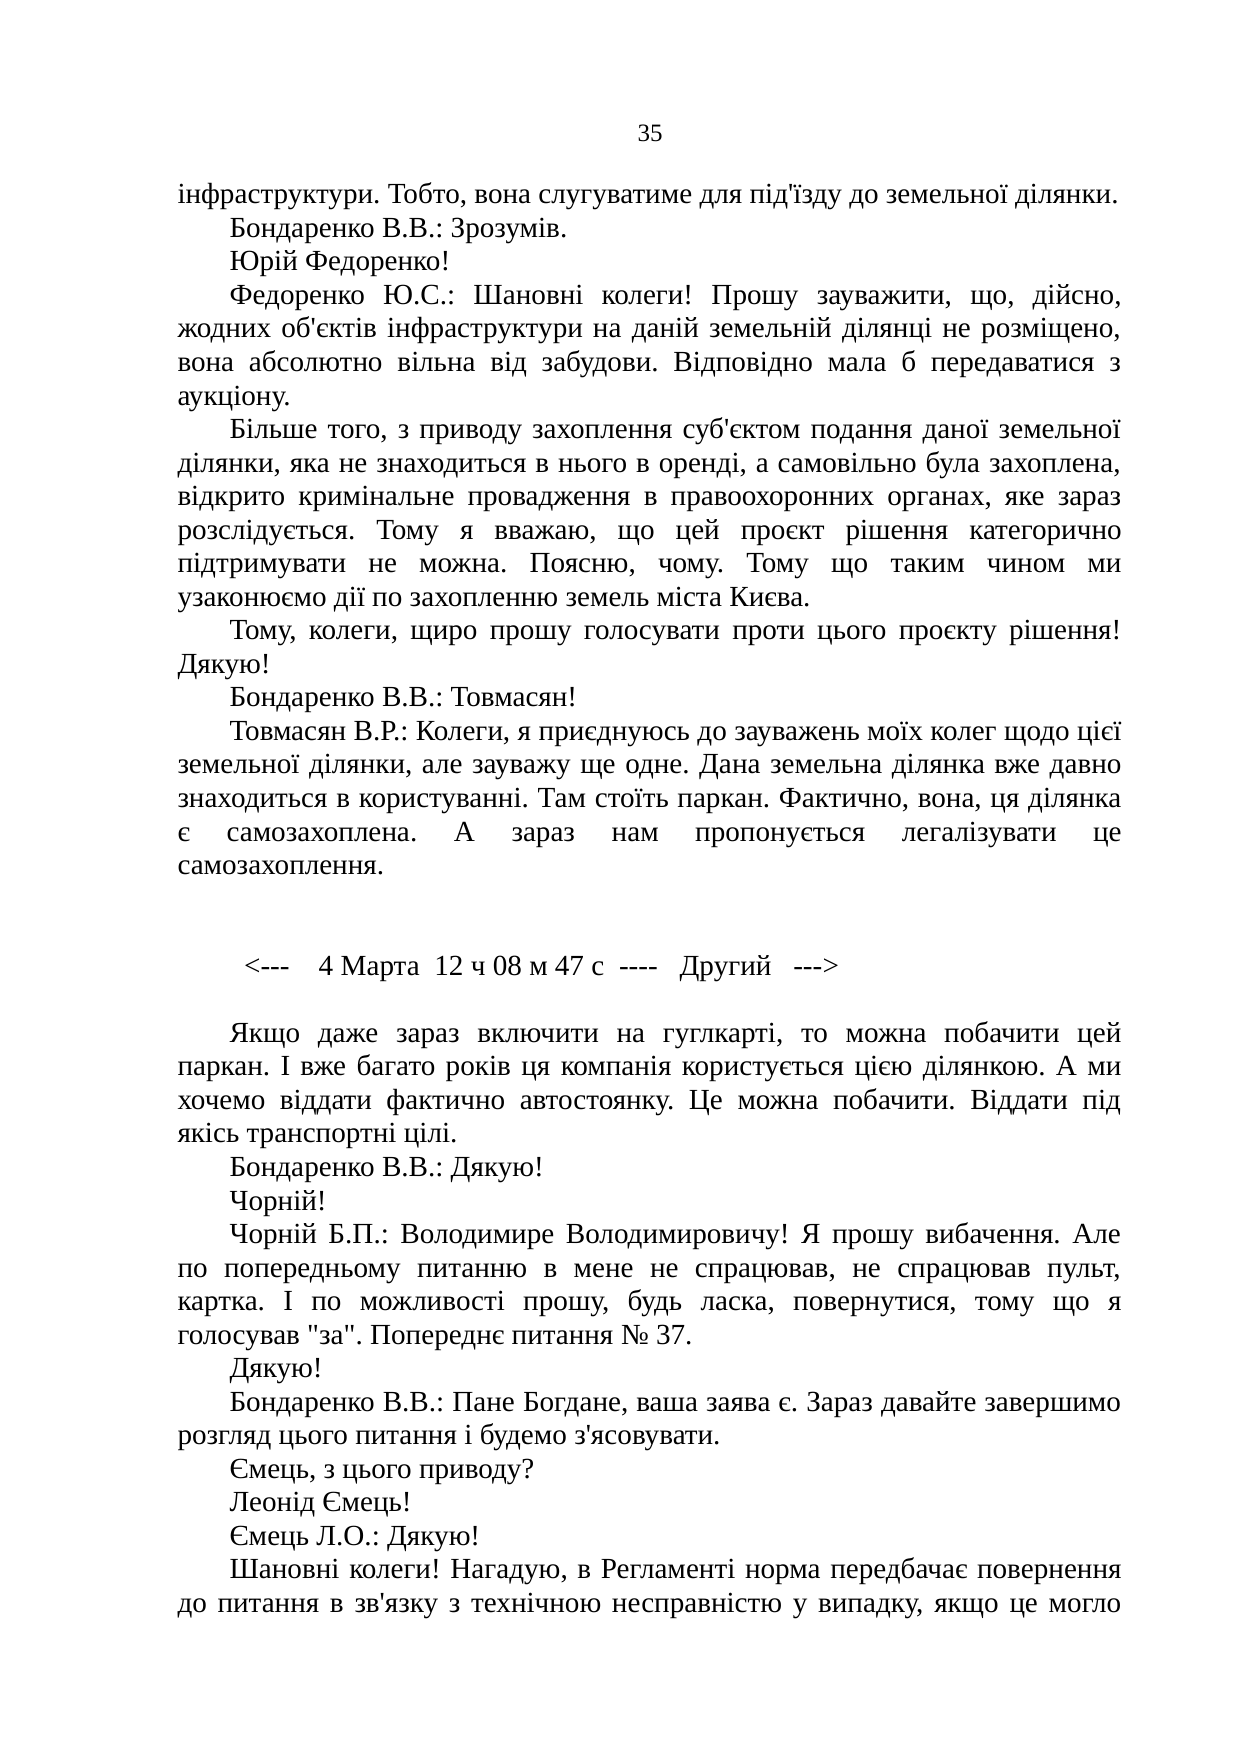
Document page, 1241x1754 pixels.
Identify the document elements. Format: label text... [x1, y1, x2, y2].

text Ємець, з цього приводу? [177, 1451, 1122, 1484]
text Тому, колеги, щиро прошу голосувати проти цього проєкту рішення! Дякую! [177, 612, 1122, 679]
text Федоренко Ю.С.: Шановні колеги! Прошу зауважити, що, дійсно, жодних об'єктів інфраструктури на даній земельній ділянці не розміщено, вона абсолютно вільна від забудови. Відповідно мала б передаватися з аукціону. [177, 277, 1122, 411]
text Бондаренко В.В.: Товмасян! [177, 679, 1122, 713]
text Шановні колеги! Нагадую, в Регламенті норма передбачає повернення до питання в зв'язку з технічною несправністю у випадку, якщо це могло [177, 1552, 1122, 1619]
text Чорній! [177, 1183, 1122, 1216]
text Юрій Федоренко! [177, 243, 1122, 277]
text Бондаренко В.В.: Дякую! [177, 1149, 1122, 1183]
text Бондаренко В.В.: Пане Богдане, ваша заява є. Зараз давайте завершимо розгляд цього питання і будемо з'ясовувати. [177, 1384, 1122, 1451]
text Товмасян В.Р.: Колеги, я приєднуюсь до зауважень моїх колег щодо цієї земельної ділянки, але зауважу ще одне. Дана земельна ділянка вже давно знаходиться в користуванні. Там стоїть паркан. Фактично, вона, ця ділянка є самозахоплена. А зараз нам пропонується легалізувати це самозахоплення. [177, 713, 1122, 881]
text <--- 4 Марта 12 ч 08 м 47 с ---- Другий ---> [177, 948, 1122, 981]
text Більше того, з приводу захоплення суб'єктом подання даної земельної ділянки, яка не знаходиться в нього в оренді, а самовільно була захоплена, відкрито кримінальне провадження в правоохоронних органах, яке зараз розслідується. Тому я вважаю, що цей проєкт рішення категорично підтримувати не можна. Поясню, чому. Тому що таким чином ми узаконюємо дії по захопленню земель міста Києва. [177, 411, 1122, 612]
text Дякую! [177, 1350, 1122, 1384]
text Чорній Б.П.: Володимире Володимировичу! Я прошу вибачення. Але по попередньому питанню в мене не спрацював, не спрацював пульт, картка. І по можливості прошу, будь ласка, повернутися, тому що я голосував "за". Попереднє питання № 37. [177, 1216, 1122, 1350]
text інфраструктури. Тобто, вона слугуватиме для під'їзду до земельної ділянки. [177, 176, 1122, 210]
text Леонід Ємець! [177, 1484, 1122, 1518]
text Бондаренко В.В.: Зрозумів. [177, 210, 1122, 243]
text Ємець Л.О.: Дякую! [177, 1518, 1122, 1552]
text Якщо даже зараз включити на гуглкарті, то можна побачити цей паркан. І вже багато років ця компанія користується цією ділянкою. А ми хочемо віддати фактично автостоянку. Це можна побачити. Віддати під якісь транспортні цілі. [177, 1015, 1122, 1149]
